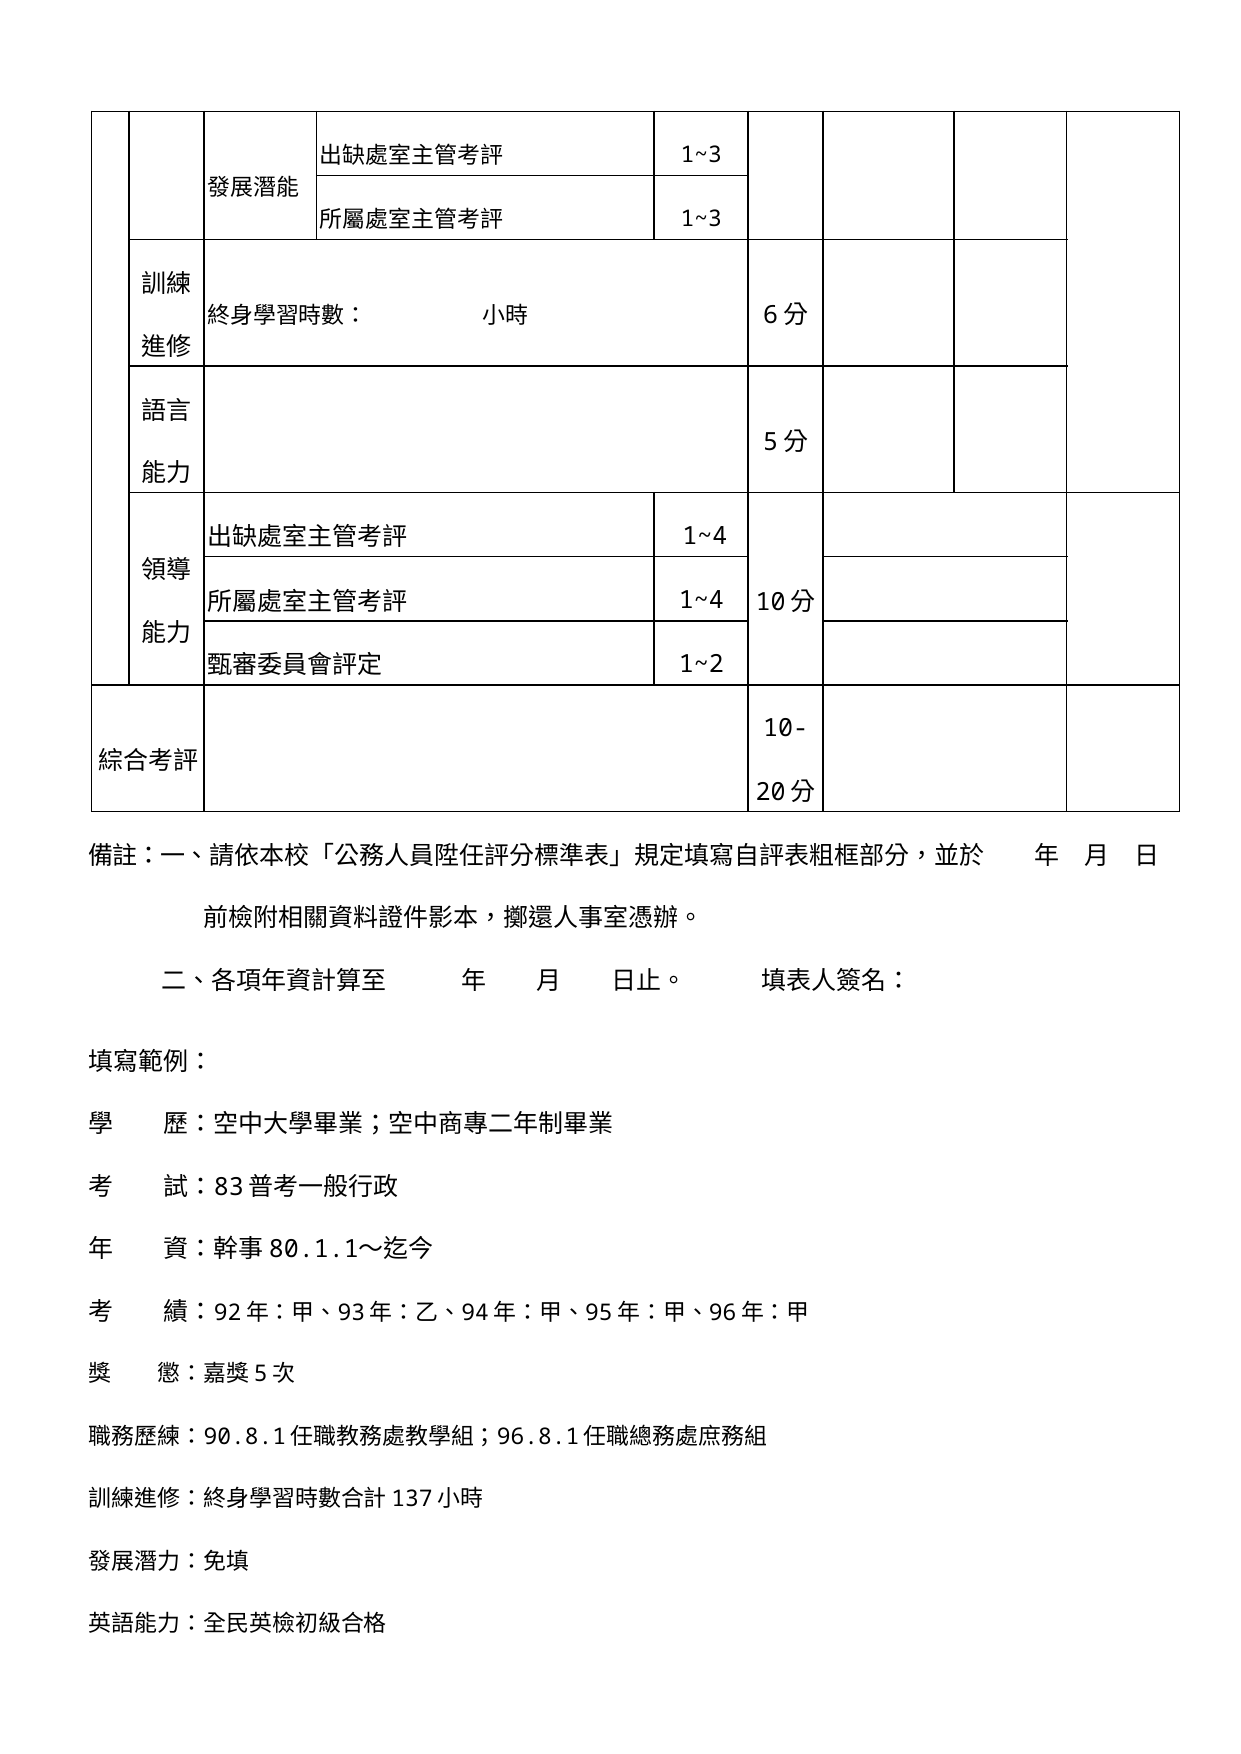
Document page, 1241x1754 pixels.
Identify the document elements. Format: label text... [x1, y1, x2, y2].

table_cell 所屬處室主管考評 [205, 557, 653, 620]
table_cell 1~3 [655, 176, 747, 239]
table_cell 10-20分 [749, 686, 822, 811]
table_cell 5分 [749, 367, 822, 492]
table_cell [92, 112, 128, 684]
table_cell 1~2 [655, 622, 747, 684]
table_cell [130, 112, 203, 239]
table_cell 6分 [749, 240, 822, 365]
table_cell 發展潛能 [205, 112, 316, 239]
table_cell 所屬處室主管考評 [317, 176, 653, 239]
table_cell [824, 686, 1066, 811]
table_cell [824, 240, 953, 365]
text 學 歷：空中大學畢業；空中商專二年制畢業 [89, 1080, 1152, 1143]
table_cell 語言能力 [130, 367, 203, 492]
text 發展潛力：免填 [89, 1518, 1152, 1580]
text 年 資：幹事80.1.1～迄今 [89, 1205, 1152, 1268]
table_cell 出缺處室主管考評 [317, 112, 653, 174]
table_cell 綜合考評 [92, 686, 203, 811]
text 考 績：92年：甲、93年：乙、94年：甲、95年：甲、96年：甲 [89, 1268, 1152, 1330]
table_cell [955, 367, 1066, 492]
table_cell [824, 622, 1066, 684]
table_cell 1~4 [655, 493, 747, 556]
table_cell [824, 493, 1066, 556]
table_cell [824, 367, 953, 492]
table_cell [824, 557, 1066, 620]
table_cell 訓練 進修 [130, 240, 203, 365]
table_cell 領導能力 [130, 493, 203, 684]
text 職務歷練：90.8.1任職教務處教學組；96.8.1任職總務處庶務組 [89, 1393, 1152, 1455]
table_cell [824, 112, 953, 239]
table_cell [955, 240, 1066, 365]
table_cell [205, 367, 747, 492]
table_cell [749, 112, 822, 239]
table_cell 終身學習時數： 小時 [205, 240, 747, 365]
text 訓練進修：終身學習時數合計137小時 [89, 1455, 1152, 1518]
table_cell 1~3 [655, 112, 747, 174]
table_cell 甄審委員會評定 [205, 622, 653, 684]
text 填寫範例： [89, 1018, 1152, 1080]
table_cell [1067, 112, 1179, 492]
text 考 試：83普考一般行政 [89, 1143, 1152, 1205]
text 備註：一、請依本校「公務人員陞任評分標準表」規定填寫自評表粗框部分，並於 年 月 日前檢附相關資料證件影本，擲還人事室憑辦。 [89, 812, 1176, 937]
table_cell [955, 112, 1066, 239]
table_cell [1067, 686, 1179, 811]
table_cell [205, 686, 747, 811]
text 英語能力：全民英檢初級合格 [89, 1580, 1152, 1643]
table_cell 10分 [749, 493, 822, 684]
table_cell [1067, 493, 1179, 684]
text 獎 懲：嘉獎5次 [89, 1330, 1152, 1393]
table_cell 1~4 [655, 557, 747, 620]
text 二、各項年資計算至 年 月 日止。 填表人簽名： [162, 937, 1152, 999]
table_cell 出缺處室主管考評 [205, 493, 653, 556]
